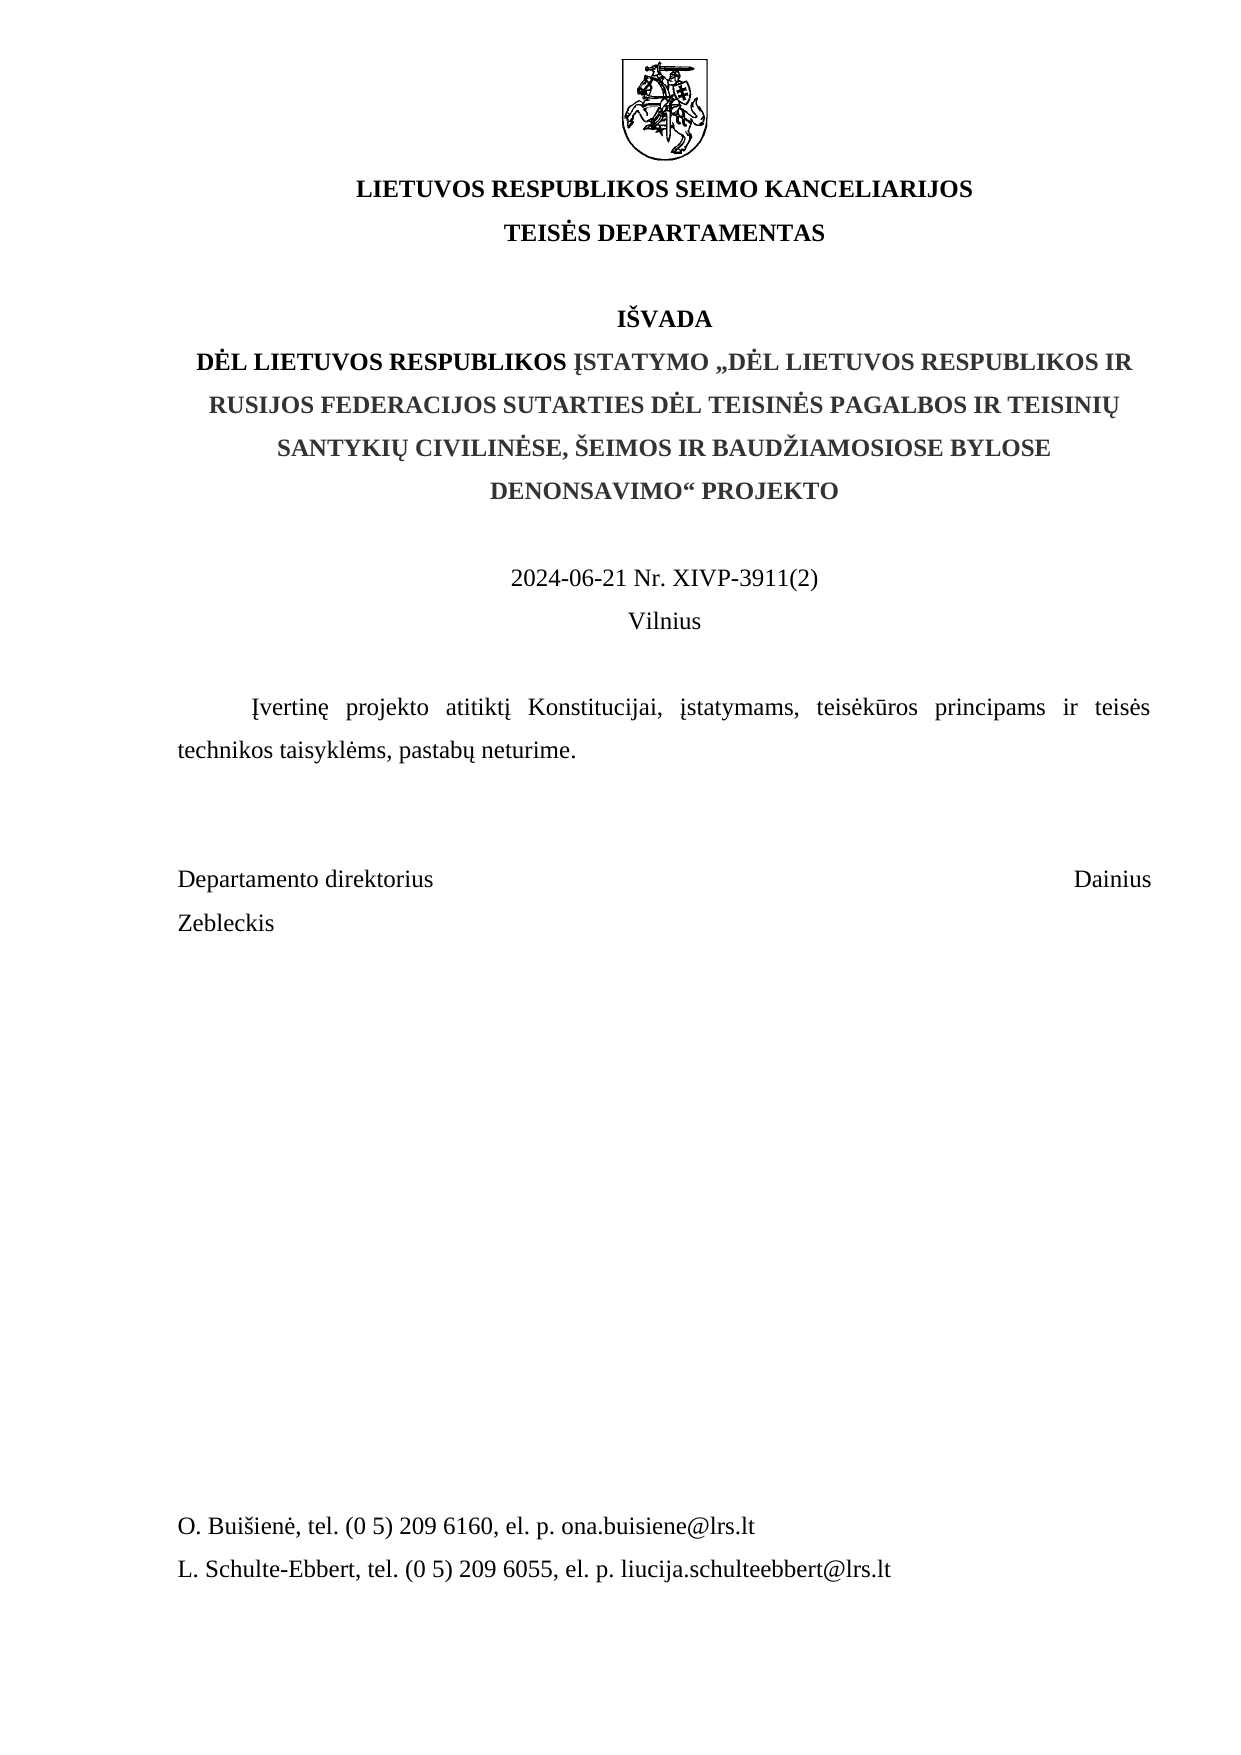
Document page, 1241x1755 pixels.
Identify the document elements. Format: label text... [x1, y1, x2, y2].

text DĖL LIETUVOS RESPUBLIKOS ĮSTATYMO „DĖL LIETUVOS RESPUBLIKOS IR RUSIJOS FEDERACIJOS SUTARTIES DĖL TEISINĖS PAGALBOS IR TEISINIŲ SANTYKIŲ CIVILINĖSE, ŠEIMOS IR BAUDŽIAMOSIOSE BYLOSE DENONSAVIMO“ PROJEKTO [177, 347, 1152, 505]
subtitle TEISĖS DEPARTAMENTAS [177, 218, 1152, 246]
text 2024-06-21 Nr. XIVP-3911(2) [177, 563, 1152, 591]
text IŠVADA [177, 304, 1152, 333]
text LIETUVOS RESPUBLIKOS SEIMO KANCELIARIJOS [177, 174, 1152, 203]
text Vilnius [177, 606, 1152, 634]
text Departamento direktorius Dainius Zebleckis [177, 864, 1152, 936]
text Įvertinę projekto atitiktį Konstitucijai, įstatymams, teisėkūros principams ir teisės technikos taisyklėms, pastabų neturime. [177, 692, 1152, 764]
text O. Buišienė, tel. (0 5) 209 6160, el. p. ona.buisiene@lrs.lt [177, 1511, 1152, 1540]
text L. Schulte-Ebbert, tel. (0 5) 209 6055, el. p. liucija.schulteebbert@lrs.lt [177, 1554, 1152, 1583]
